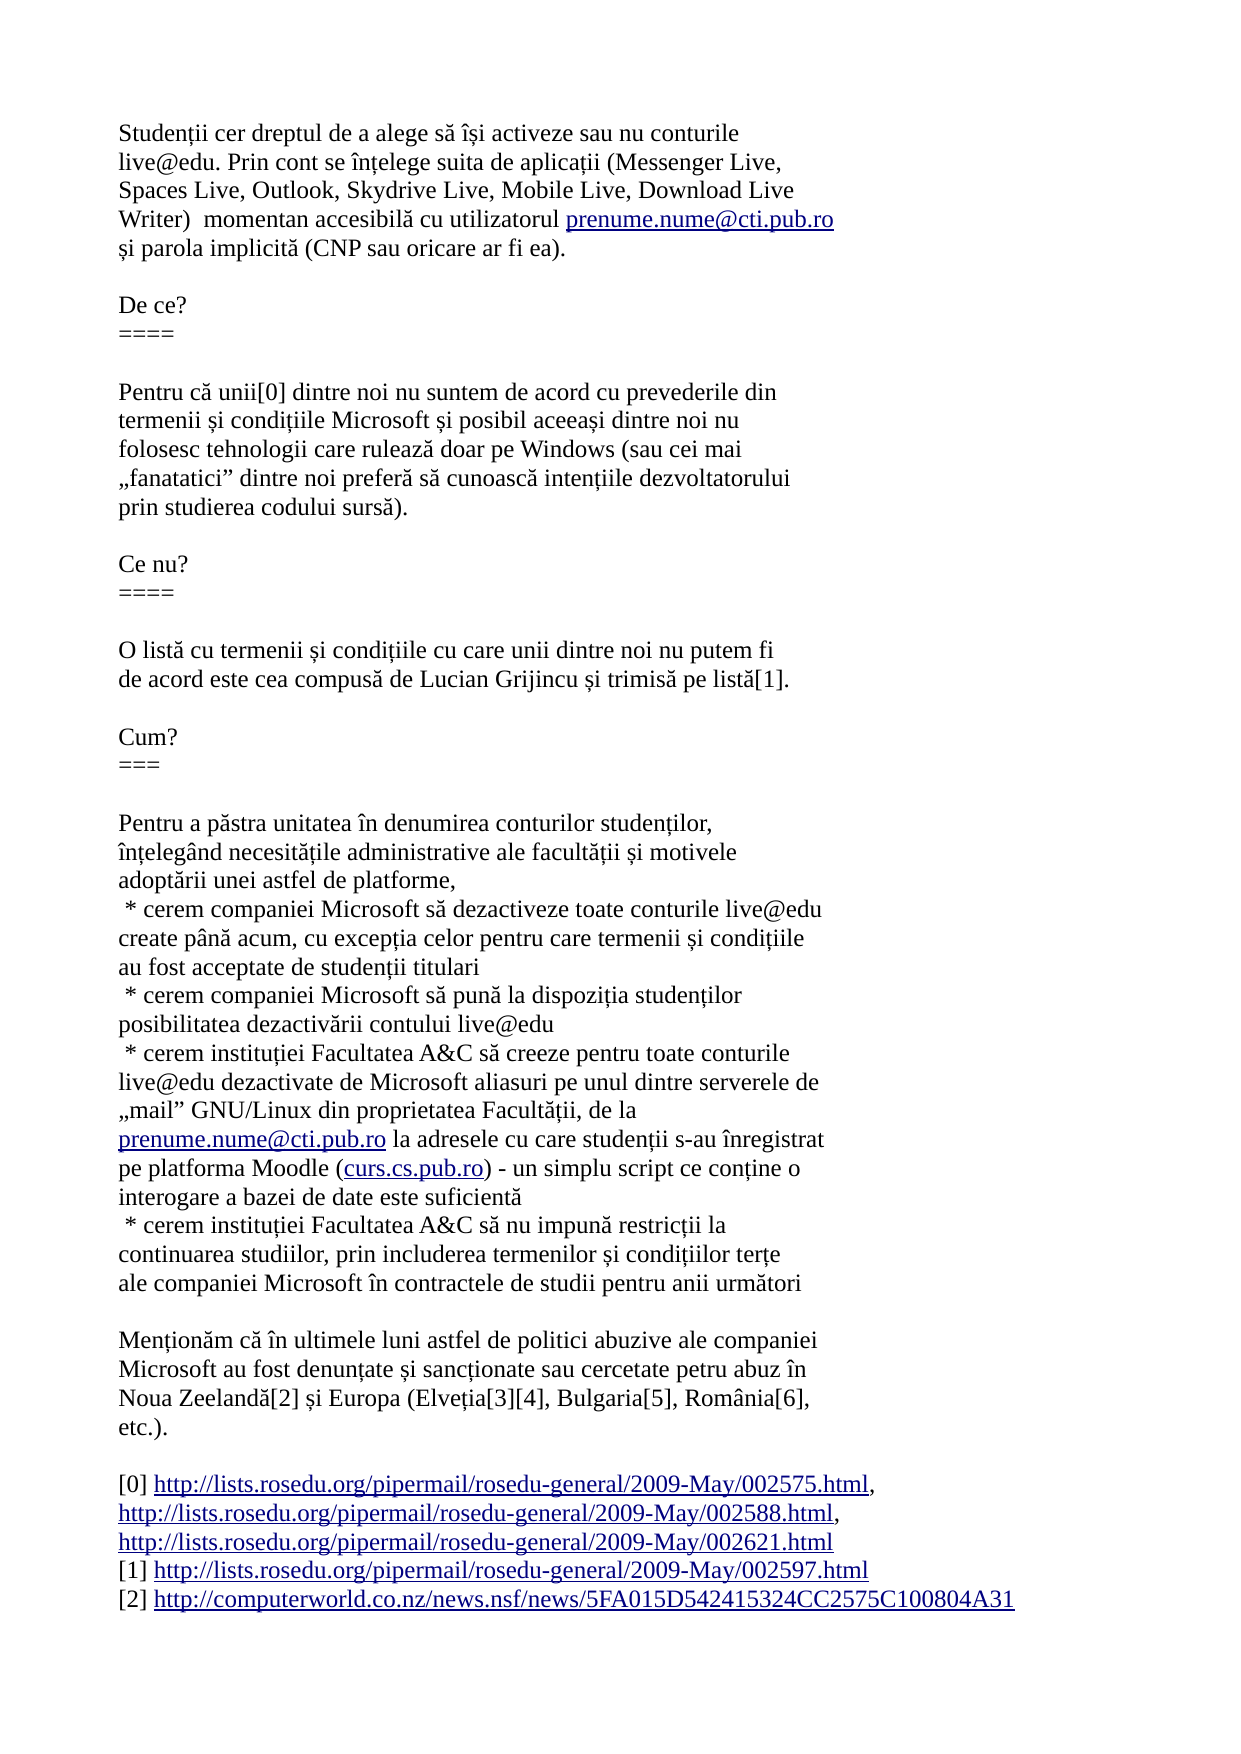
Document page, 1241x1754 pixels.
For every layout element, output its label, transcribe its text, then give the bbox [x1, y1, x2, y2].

text Menționăm că în ultimele luni astfel de politici abuzive ale companiei Microsoft au fost denunțate și sancționate sau cercetate petru abuz în Noua Zeelandă[2] și Europa (Elveția[3][4], Bulgaria[5], România[6], etc.). [118, 1297, 1122, 1441]
text [0] http://lists.rosedu.org/pipermail/rosedu-general/2009-May/002575.html, http://lists.rosedu.org/pipermail/rosedu-general/2009-May/002588.html, http://lists.rosedu.org/pipermail/rosedu-general/2009-May/002621.html [1] http://lists.rosedu.org/pipermail/rosedu-general/2009-May/002597.html [2] http://computerworld.co.nz/news.nsf/news/5FA015D542415324CC2575C100804A31 [118, 1441, 1122, 1613]
text Studenții cer dreptul de a alege să își activeze sau nu conturile live@edu. Prin cont se înțelege suita de aplicații (Messenger Live, Spaces Live, Outlook, Skydrive Live, Mobile Live, Download Live Writer) momentan accesibilă cu utilizatorul prenume.nume@cti.pub.ro și parola implicită (CNP sau oricare ar fi ea). De ce? ==== Pentru că unii[0] dintre noi nu suntem de acord cu prevederile din termenii și condițiile Microsoft și posibil aceeași dintre noi nu folosesc tehnologii care rulează doar pe Windows (sau cei mai „fanatatici” dintre noi preferă să cunoască intențiile dezvoltatorului prin studierea codului sursă). Ce nu? ==== O listă cu termenii și condițiile cu care unii dintre noi nu putem fi de acord este cea compusă de Lucian Grijincu și trimisă pe listă[1]. Cum? === Pentru a păstra unitatea în denumirea conturilor studenților, înțelegând necesitățile administrative ale facultății și motivele adoptării unei astfel de platforme, * cerem companiei Microsoft să dezactiveze toate conturile live@edu create până acum, cu excepția celor pentru care termenii și condițiile au fost acceptate de studenții titulari * cerem companiei Microsoft să pună la dispoziția studenților posibilitatea dezactivării contului live@edu * cerem instituției Facultatea A&C să creeze pentru toate conturile live@edu dezactivate de Microsoft aliasuri pe unul dintre serverele de „mail” GNU/Linux din proprietatea Facultății, de la prenume.nume@cti.pub.ro la adresele cu care studenții s-au înregistrat pe platforma Moodle (curs.cs.pub.ro) - un simplu script ce conține o interogare a bazei de date este suficientă * cerem instituției Facultatea A&C să nu impună restricții la continuarea studiilor, prin includerea termenilor și condițiilor terțe ale companiei Microsoft în contractele de studii pentru anii următori [118, 118, 1122, 1297]
